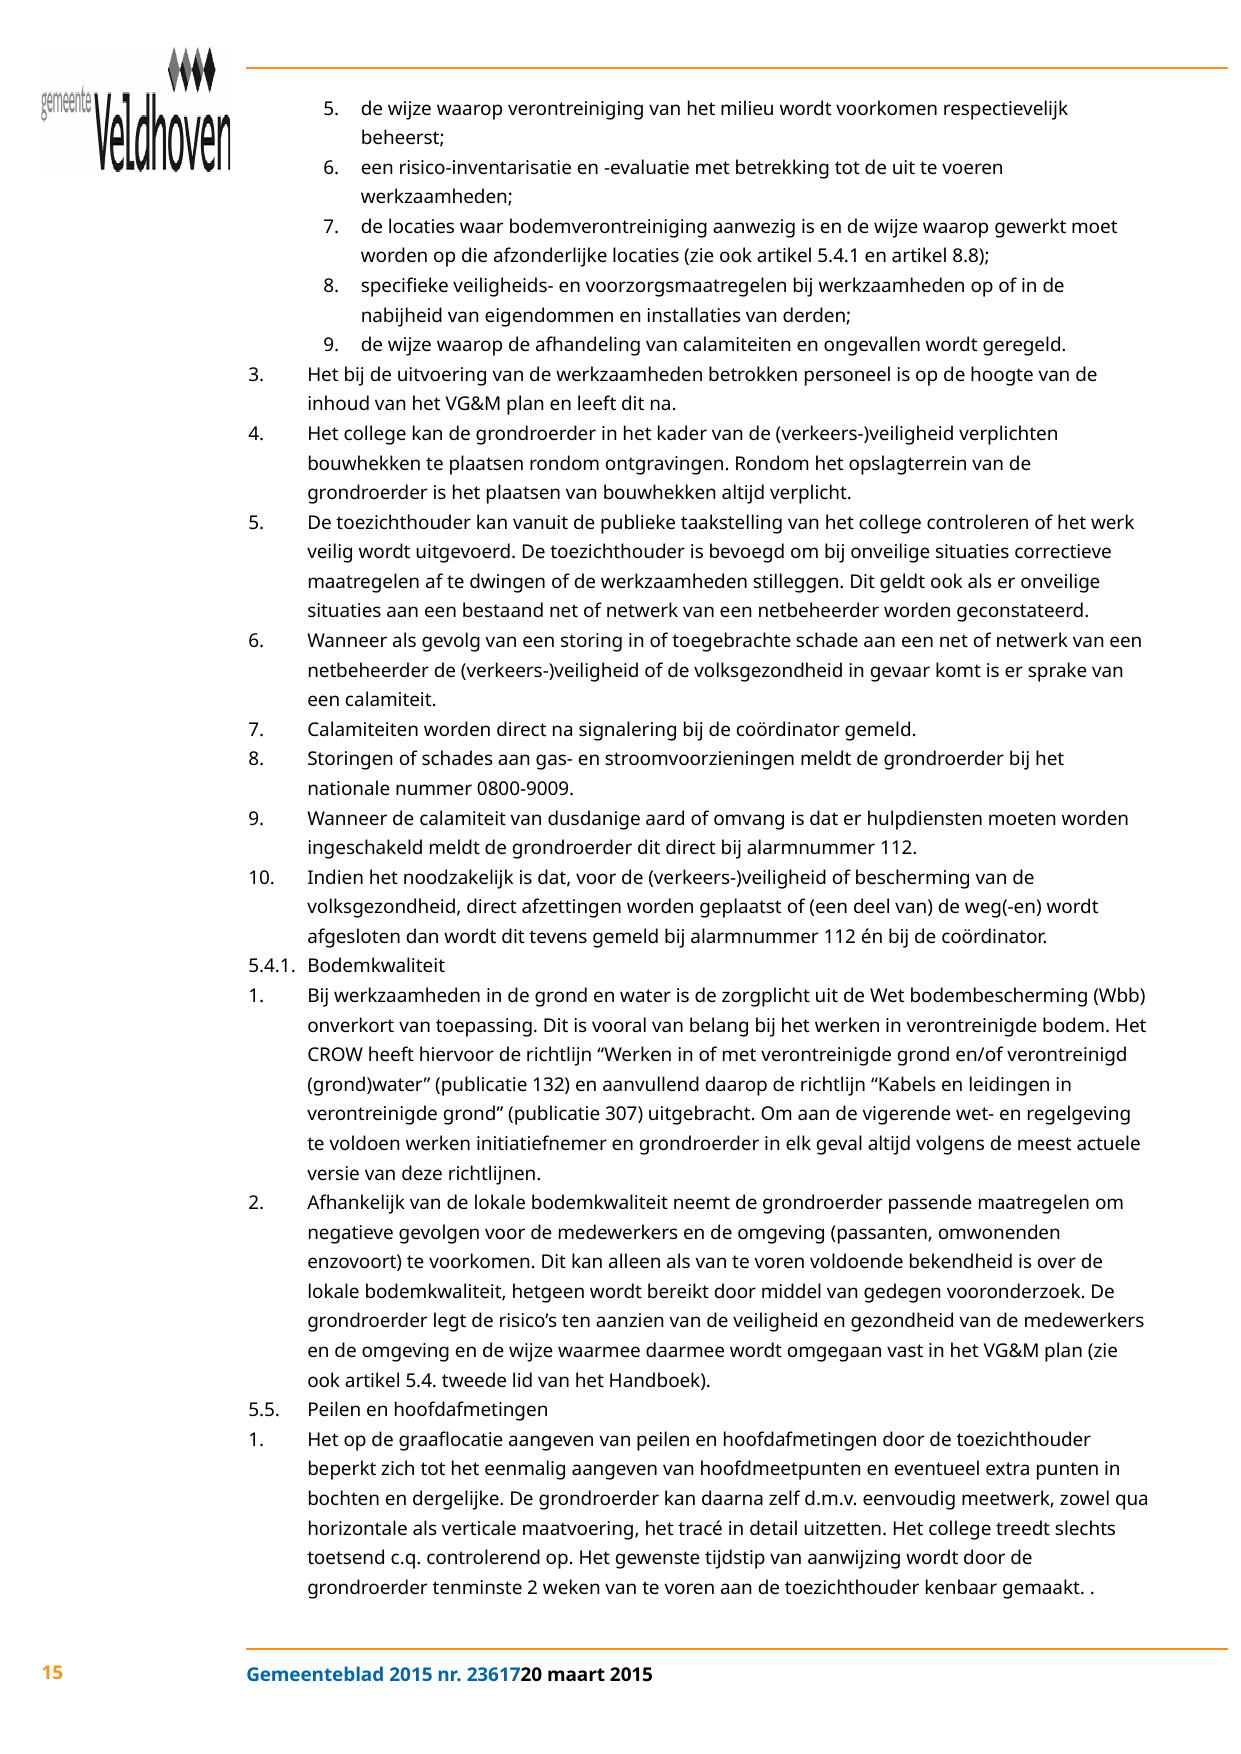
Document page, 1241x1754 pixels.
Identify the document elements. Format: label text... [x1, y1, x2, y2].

list Calamiteiten worden direct na signalering bij de coördinator gemeld. [248, 716, 1152, 742]
list De toezichthouder kan vanuit de publieke taakstelling van het college controleren of het werk veilig wordt uitgevoerd. De toezichthouder is bevoegd om bij onveilige situaties correctieve maatregelen af te dwingen of de werkzaamheden stilleggen. Dit geldt ook als er onveilige situaties aan een bestaand net of netwerk van een netbeheerder worden geconstateerd. [248, 509, 1152, 623]
list Het op de graaflocatie aangeven van peilen en hoofdafmetingen door de toezichthouder beperkt zich tot het eenmalig aangeven van hoofdmeetpunten en eventueel extra punten in bochten en dergelijke. De grondroerder kan daarna zelf d.m.v. eenvoudig meetwerk, zowel qua horizontale als verticale maatvoering, het tracé in detail uitzetten. Het college treedt slechts toetsend c.q. controlerend op. Het gewenste tijdstip van aanwijzing wordt door de grondroerder tenminste 2 weken van te voren aan de toezichthouder kenbaar gemaakt. . [248, 1426, 1152, 1600]
list Storingen of schades aan gas- en stroomvoorzieningen meldt de grondroerder bij het nationale nummer 0800-9009. [248, 746, 1152, 801]
list Het college kan de grondroerder in het kader van de (verkeers-)veiligheid verplichten bouwhekken te plaatsen rondom ontgravingen. Rondom het opslagterrein van de grondroerder is het plaatsen van bouwhekken altijd verplicht. [248, 420, 1152, 505]
list de wijze waarop de afhandeling van calamiteiten en ongevallen wordt geregeld. [323, 331, 1152, 357]
list de locaties waar bodemverontreiniging aanwezig is en de wijze waarop gewerkt moet worden op die afzonderlijke locaties (zie ook artikel 5.4.1 en artikel 8.8); [323, 213, 1152, 268]
list Afhankelijk van de lokale bodemkwaliteit neemt de grondroerder passende maatregelen om negatieve gevolgen voor de medewerkers en de omgeving (passanten, omwonenden enzovoort) te voorkomen. Dit kan alleen als van te voren voldoende bekendheid is over de lokale bodemkwaliteit, hetgeen wordt bereikt door middel van gedegen vooronderzoek. De grondroerder legt de risico’s ten aanzien van de veiligheid en gezondheid van de medewerkers en de omgeving en de wijze waarmee daarmee wordt omgegaan vast in het VG&M plan (zie ook artikel 5.4. tweede lid van het Handboek). [248, 1189, 1152, 1393]
list Het bij de uitvoering van de werkzaamheden betrokken personeel is op de hoogte van de inhoud van het VG&M plan en leeft dit na. [248, 361, 1152, 416]
list de wijze waarop verontreiniging van het milieu wordt voorkomen respectievelijk beheerst; [323, 95, 1152, 150]
list Wanneer als gevolg van een storing in of toegebrachte schade aan een net of netwerk van een netbeheerder de (verkeers-)veiligheid of de volksgezondheid in gevaar komt is er sprake van een calamiteit. [248, 627, 1152, 712]
picture [41, 47, 231, 172]
list Bodemkwaliteit [248, 953, 1152, 978]
list Wanneer de calamiteit van dusdanige aard of omvang is dat er hulpdiensten moeten worden ingeschakeld meldt de grondroerder dit direct bij alarmnummer 112. [248, 805, 1152, 860]
list Peilen en hoofdafmetingen [248, 1396, 1152, 1422]
list specifieke veiligheids- en voorzorgsmaatregelen bij werkzaamheden op of in de nabijheid van eigendommen en installaties van derden; [323, 272, 1152, 328]
list Indien het noodzakelijk is dat, voor de (verkeers-)veiligheid of bescherming van de volksgezondheid, direct afzettingen worden geplaatst of (een deel van) de weg(-en) wordt afgesloten dan wordt dit tevens gemeld bij alarmnummer 112 én bij de coördinator. [248, 864, 1152, 949]
list Bij werkzaamheden in de grond en water is de zorgplicht uit de Wet bodembescherming (Wbb) onverkort van toepassing. Dit is vooral van belang bij het werken in verontreinigde bodem. Het CROW heeft hiervoor de richtlijn “Werken in of met verontreinigde grond en/of verontreinigd (grond)water” (publicatie 132) en aanvullend daarop de richtlijn “Kabels en leidingen in verontreinigde grond” (publicatie 307) uitgebracht. Om aan de vigerende wet- en regelgeving te voldoen werken initiatiefnemer en grondroerder in elk geval altijd volgens de meest actuele versie van deze richtlijnen. [248, 982, 1152, 1186]
list een risico-inventarisatie en -evaluatie met betrekking tot de uit te voeren werkzaamheden; [323, 154, 1152, 209]
